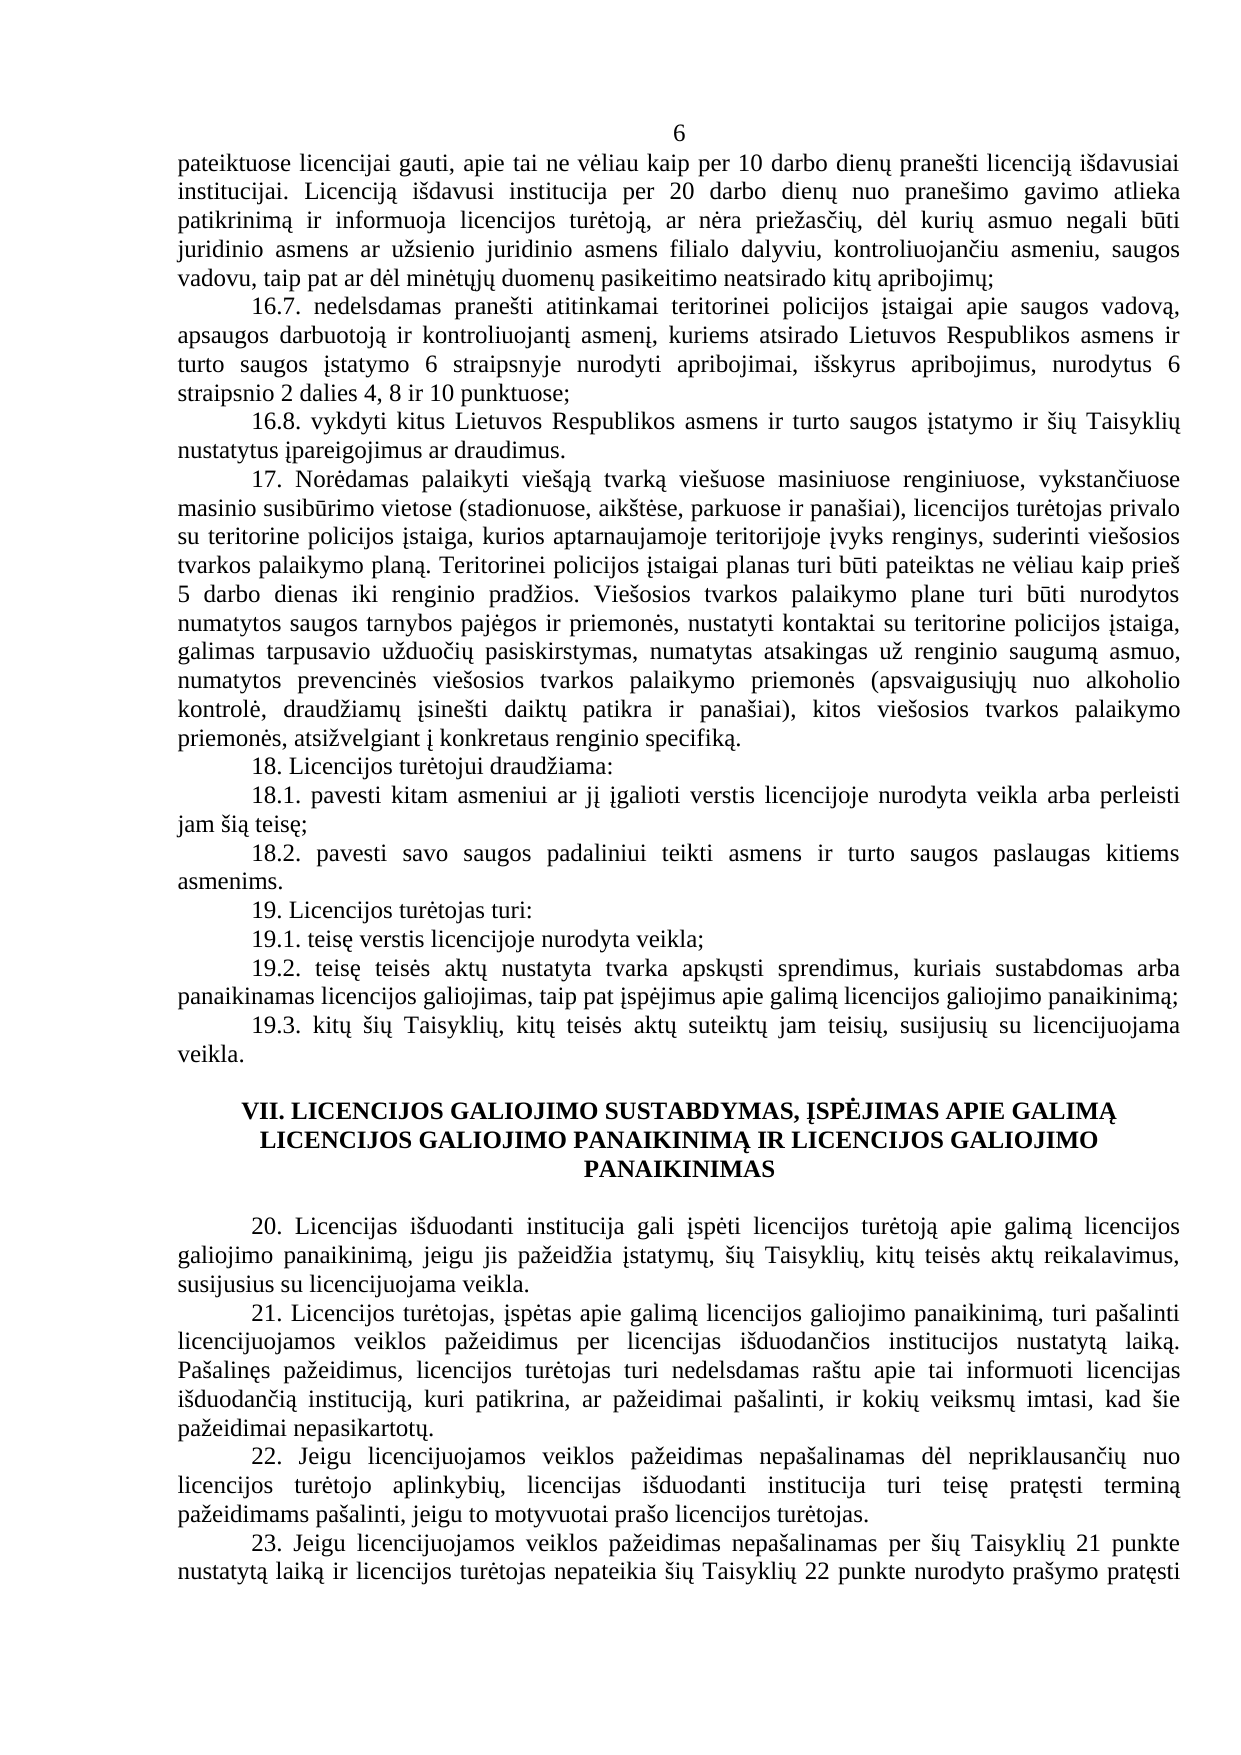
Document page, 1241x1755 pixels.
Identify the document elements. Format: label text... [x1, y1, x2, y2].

text 18. Licencijos turėtojui draudžiama: [177, 751, 1181, 780]
text 16.8. vykdyti kitus Lietuvos Respublikos asmens ir turto saugos įstatymo ir šių Taisyklių nustatytus įpareigojimus ar draudimus. [177, 406, 1181, 464]
text VII. LICENCIJOS GALIOJIMO SUSTABDYMAS, ĮSPĖJIMAS APIE GALIMĄ LICENCIJOS GALIOJIMO PANAIKINIMĄ IR LICENCIJOS GALIOJIMO PANAIKINIMAS [177, 1096, 1181, 1183]
text 19.3. kitų šių Taisyklių, kitų teisės aktų suteiktų jam teisių, susijusių su licencijuojama veikla. [177, 1010, 1181, 1068]
text 20. Licencijas išduodanti institucija gali įspėti licencijos turėtoją apie galimą licencijos galiojimo panaikinimą, jeigu jis pažeidžia įstatymų, šių Taisyklių, kitų teisės aktų reikalavimus, susijusius su licencijuojama veikla. [177, 1211, 1181, 1298]
text 18.2. pavesti savo saugos padaliniui teikti asmens ir turto saugos paslaugas kitiems asmenims. [177, 838, 1181, 895]
text 19. Licencijos turėtojas turi: [177, 895, 1181, 924]
text 21. Licencijos turėtojas, įspėtas apie galimą licencijos galiojimo panaikinimą, turi pašalinti licencijuojamos veiklos pažeidimus per licencijas išduodančios institucijos nustatytą laiką. Pašalinęs pažeidimus, licencijos turėtojas turi nedelsdamas raštu apie tai informuoti licencijas išduodančią instituciją, kuri patikrina, ar pažeidimai pašalinti, ir kokių veiksmų imtasi, kad šie pažeidimai nepasikartotų. [177, 1298, 1181, 1441]
text 18.1. pavesti kitam asmeniui ar jį įgalioti verstis licencijoje nurodyta veikla arba perleisti jam šią teisę; [177, 780, 1181, 838]
text 17. Norėdamas palaikyti viešąją tvarką viešuose masiniuose renginiuose, vykstančiuose masinio susibūrimo vietose (stadionuose, aikštėse, parkuose ir panašiai), licencijos turėtojas privalo su teritorine policijos įstaiga, kurios aptarnaujamoje teritorijoje įvyks renginys, suderinti viešosios tvarkos palaikymo planą. Teritorinei policijos įstaigai planas turi būti pateiktas ne vėliau kaip prieš 5 darbo dienas iki renginio pradžios. Viešosios tvarkos palaikymo plane turi būti nurodytos numatytos saugos tarnybos pajėgos ir priemonės, nustatyti kontaktai su teritorine policijos įstaiga, galimas tarpusavio užduočių pasiskirstymas, numatytas atsakingas už renginio saugumą asmuo, numatytos prevencinės viešosios tvarkos palaikymo priemonės (apsvaigusiųjų nuo alkoholio kontrolė, draudžiamų įsinešti daiktų patikra ir panašiai), kitos viešosios tvarkos palaikymo priemonės, atsižvelgiant į konkretaus renginio specifiką. [177, 464, 1181, 751]
text 23. Jeigu licencijuojamos veiklos pažeidimas nepašalinamas per šių Taisyklių 21 punkte nustatytą laiką ir licencijos turėtojas nepateikia šių Taisyklių 22 punkte nurodyto prašymo pratęsti [177, 1528, 1181, 1585]
text pateiktuose licencijai gauti, apie tai ne vėliau kaip per 10 darbo dienų pranešti licenciją išdavusiai institucijai. Licenciją išdavusi institucija per 20 darbo dienų nuo pranešimo gavimo atlieka patikrinimą ir informuoja licencijos turėtoją, ar nėra priežasčių, dėl kurių asmuo negali būti juridinio asmens ar užsienio juridinio asmens filialo dalyviu, kontroliuojančiu asmeniu, saugos vadovu, taip pat ar dėl minėtųjų duomenų pasikeitimo neatsirado kitų apribojimų; [177, 148, 1181, 291]
text 16.7. nedelsdamas pranešti atitinkamai teritorinei policijos įstaigai apie saugos vadovą, apsaugos darbuotoją ir kontroliuojantį asmenį, kuriems atsirado Lietuvos Respublikos asmens ir turto saugos įstatymo 6 straipsnyje nurodyti apribojimai, išskyrus apribojimus, nurodytus 6 straipsnio 2 dalies 4, 8 ir 10 punktuose; [177, 291, 1181, 406]
text 22. Jeigu licencijuojamos veiklos pažeidimas nepašalinamas dėl nepriklausančių nuo licencijos turėtojo aplinkybių, licencijas išduodanti institucija turi teisę pratęsti terminą pažeidimams pašalinti, jeigu to motyvuotai prašo licencijos turėtojas. [177, 1441, 1181, 1528]
text 19.1. teisę verstis licencijoje nurodyta veikla; [177, 924, 1181, 953]
text 19.2. teisę teisės aktų nustatyta tvarka apskųsti sprendimus, kuriais sustabdomas arba panaikinamas licencijos galiojimas, taip pat įspėjimus apie galimą licencijos galiojimo panaikinimą; [177, 953, 1181, 1010]
